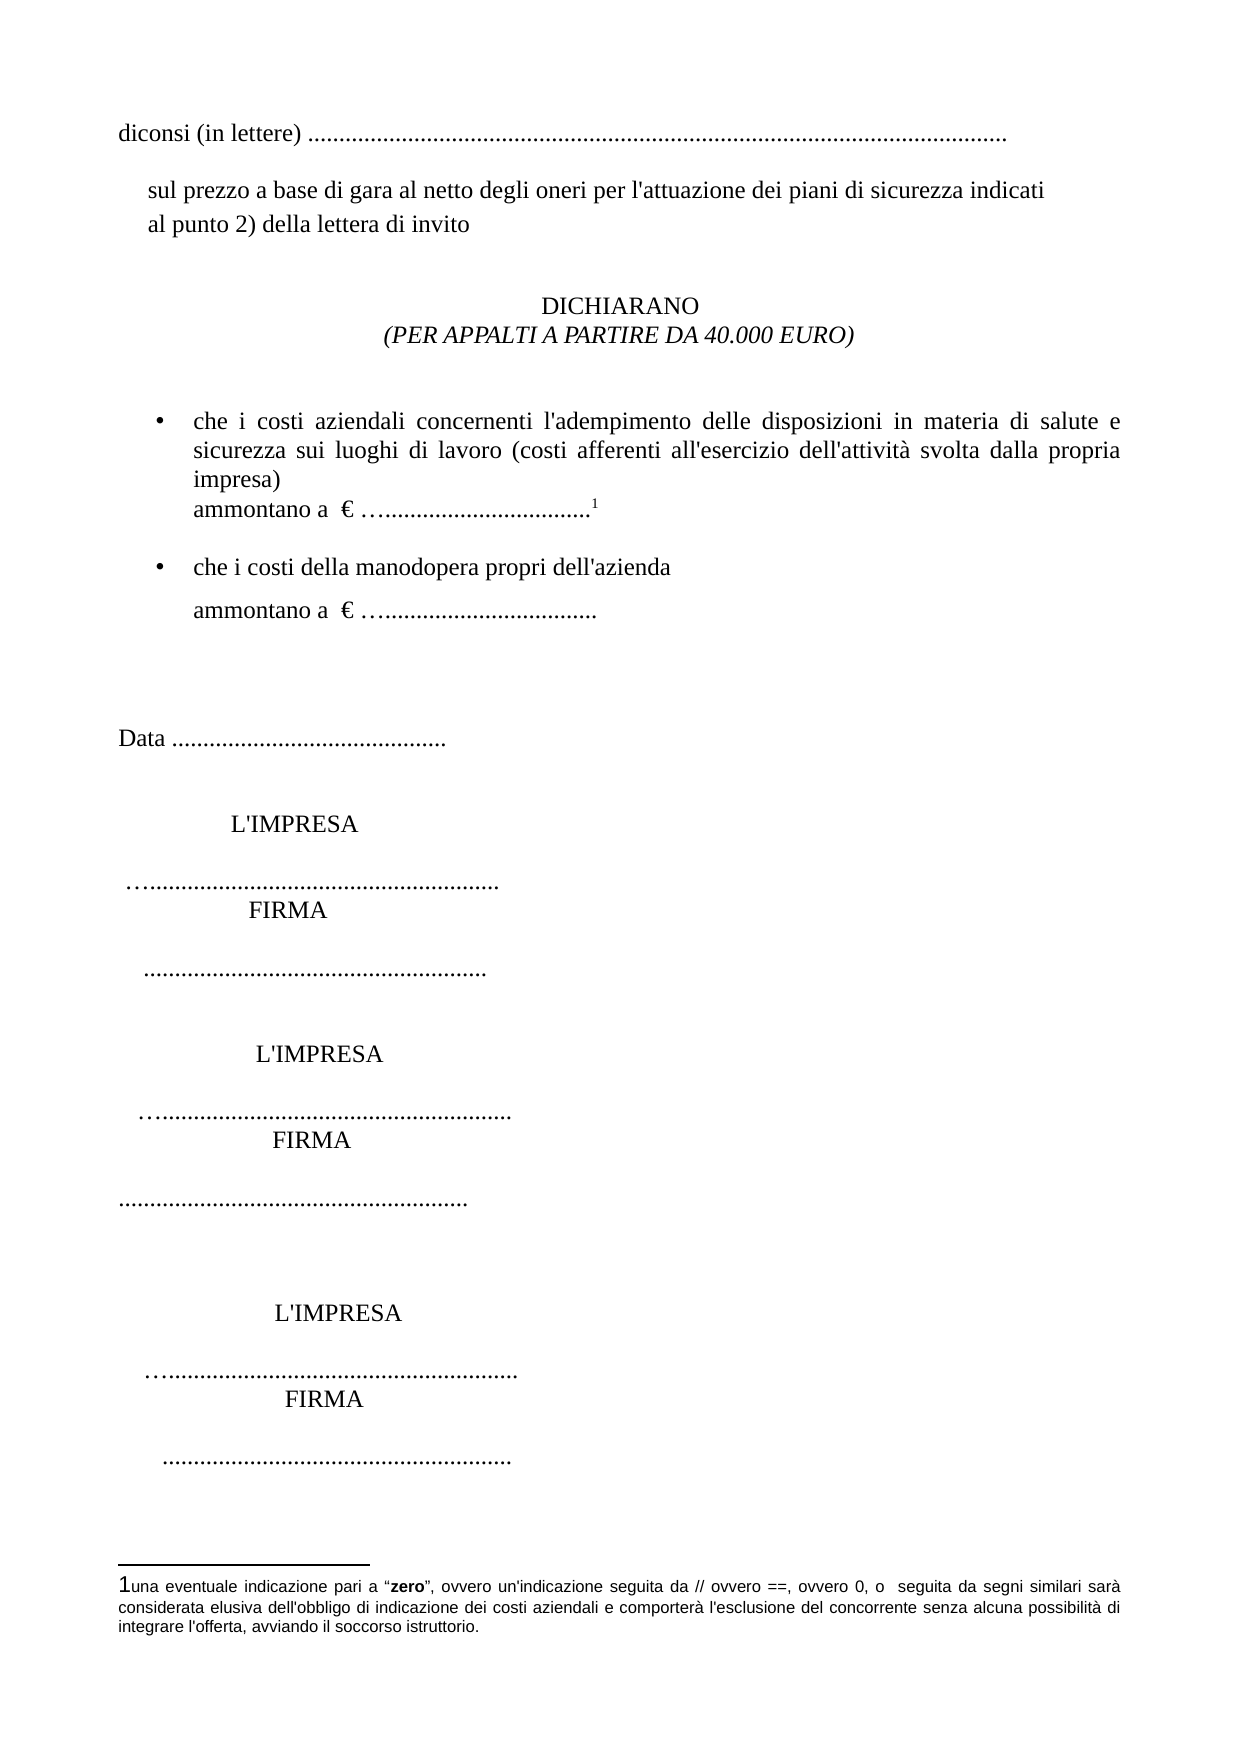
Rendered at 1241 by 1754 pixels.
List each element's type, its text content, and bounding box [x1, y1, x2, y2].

text diconsi (in lettere) ................................................................................................................ [118, 118, 1122, 147]
text Data ............................................ [118, 723, 1122, 751]
text DICHIARANO [118, 291, 1122, 320]
text L'IMPRESA [118, 809, 1122, 838]
text FIRMA [118, 1125, 1122, 1154]
text sul prezzo a base di gara al netto degli oneri per l'attuazione dei piani di sicurezza indicati al punto 2) della lettera di invito [148, 176, 1063, 237]
text L'IMPRESA [118, 1039, 1122, 1068]
text ....................................................... [118, 953, 1122, 981]
text …........................................................ [118, 1355, 1122, 1384]
text FIRMA [118, 895, 1122, 924]
list ammontano a € …................................. [156, 492, 1122, 524]
text …........................................................ [118, 866, 1122, 895]
text ........................................................ [118, 1183, 1122, 1211]
list una eventuale indicazione pari a “zero”, ovvero un'indicazione seguita da // ovvero ==, ovvero 0, o seguita da segni similari sarà considerata elusiva dell'obbligo di indicazione dei costi aziendali e comporterà l'esclusione del concorrente senza alcuna possibilità di integrare l'offerta, avviando il soccorso istruttorio. [118, 1571, 1122, 1636]
text ........................................................ [118, 1441, 1122, 1470]
text …........................................................ [118, 1096, 1122, 1125]
list che i costi aziendali concernenti l'adempimento delle disposizioni in materia di salute e sicurezza sui luoghi di lavoro (costi afferenti all'esercizio dell'attività svolta dalla propria impresa) [156, 406, 1122, 492]
text FIRMA [118, 1384, 1122, 1413]
list che i costi della manodopera propri dell'azienda [156, 552, 1122, 581]
list ammontano a € ….................................. [156, 596, 1122, 624]
text L'IMPRESA [118, 1298, 1122, 1326]
text (PER APPALTI A PARTIRE DA 40.000 EURO) [118, 320, 1122, 349]
